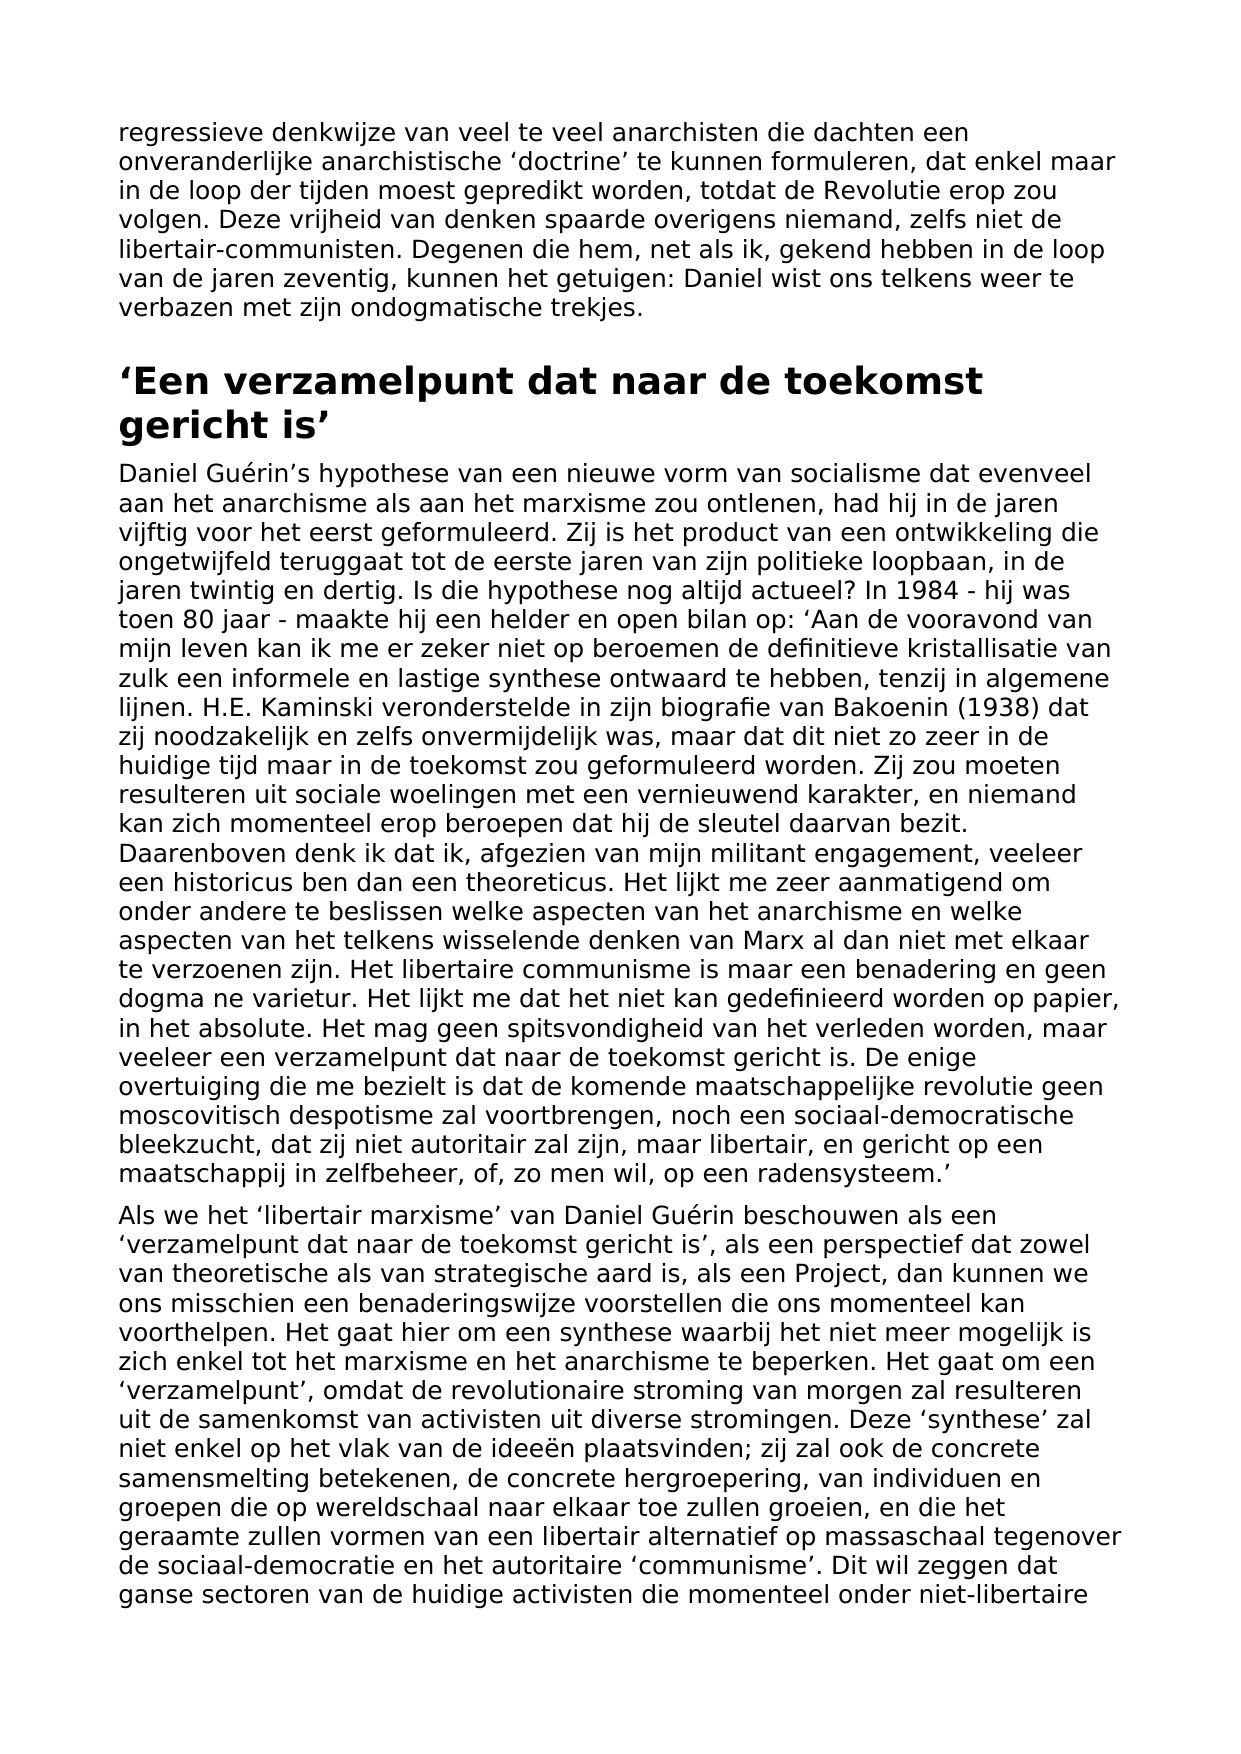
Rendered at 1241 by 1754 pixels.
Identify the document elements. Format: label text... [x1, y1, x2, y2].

subtitle ‘Een verzamelpunt dat naar de toekomst gericht is’ [118, 360, 1122, 447]
text Daniel Guérin’s hypothese van een nieuwe vorm van socialisme dat evenveel aan het anarchisme als aan het marxisme zou ontlenen, had hij in de jaren vijftig voor het eerst geformuleerd. Zij is het product van een ontwikkeling die ongetwijfeld teruggaat tot de eerste jaren van zijn politieke loopbaan, in de jaren twintig en dertig. Is die hypothese nog altijd actueel? In 1984 - hij was toen 80 jaar - maakte hij een helder en open bilan op: ‘Aan de vooravond van mijn leven kan ik me er zeker niet op beroemen de definitieve kristallisatie van zulk een informele en lastige synthese ontwaard te hebben, tenzij in algemene lijnen. H.E. Kaminski veronderstelde in zijn biografie van Bakoenin (1938) dat zij noodzakelijk en zelfs onvermijdelijk was, maar dat dit niet zo zeer in de huidige tijd maar in de toekomst zou geformuleerd worden. Zij zou moeten resulteren uit sociale woelingen met een vernieuwend karakter, en niemand kan zich momenteel erop beroepen dat hij de sleutel daarvan bezit. Daarenboven denk ik dat ik, afgezien van mijn militant engagement, veeleer een historicus ben dan een theoreticus. Het lijkt me zeer aanmatigend om onder andere te beslissen welke aspecten van het anarchisme en welke aspecten van het telkens wisselende denken van Marx al dan niet met elkaar te verzoenen zijn. Het libertaire communisme is maar een benadering en geen dogma ne varietur. Het lijkt me dat het niet kan gedefinieerd worden op papier, in het absolute. Het mag geen spitsvondigheid van het verleden worden, maar veeleer een verzamelpunt dat naar de toekomst gericht is. De enige overtuiging die me bezielt is dat de komende maatschappelijke revolutie geen moscovitisch despotisme zal voortbrengen, noch een sociaal-democratische bleekzucht, dat zij niet autoritair zal zijn, maar libertair, en gericht op een maatschappij in zelfbeheer, of, zo men wil, op een radensysteem.’ [118, 459, 1122, 1189]
text regressieve denkwijze van veel te veel anarchisten die dachten een onveranderlijke anarchistische ‘doctrine’ te kunnen formuleren, dat enkel maar in de loop der tijden moest gepredikt worden, totdat de Revolutie erop zou volgen. Deze vrijheid van denken spaarde overigens niemand, zelfs niet de libertair-communisten. Degenen die hem, net als ik, gekend hebben in de loop van de jaren zeventig, kunnen het getuigen: Daniel wist ons telkens weer te verbazen met zijn ondogmatische trekjes. [118, 118, 1122, 322]
text Als we het ‘libertair marxisme’ van Daniel Guérin beschouwen als een ‘verzamelpunt dat naar de toekomst gericht is’, als een perspectief dat zowel van theoretische als van strategische aard is, als een Project, dan kunnen we ons misschien een benaderingswijze voorstellen die ons momenteel kan voorthelpen. Het gaat hier om een synthese waarbij het niet meer mogelijk is zich enkel tot het marxisme en het anarchisme te beperken. Het gaat om een ‘verzamelpunt’, omdat de revolutionaire stroming van morgen zal resulteren uit de samenkomst van activisten uit diverse stromingen. Deze ‘synthese’ zal niet enkel op het vlak van de ideeën plaatsvinden; zij zal ook de concrete samensmelting betekenen, de concrete hergroepering, van individuen en groepen die op wereldschaal naar elkaar toe zullen groeien, en die het geraamte zullen vormen van een libertair alternatief op massaschaal tegenover de sociaal-democratie en het autoritaire ‘communisme’. Dit wil zeggen dat ganse sectoren van de huidige activisten die momenteel onder niet-libertaire [118, 1201, 1122, 1609]
